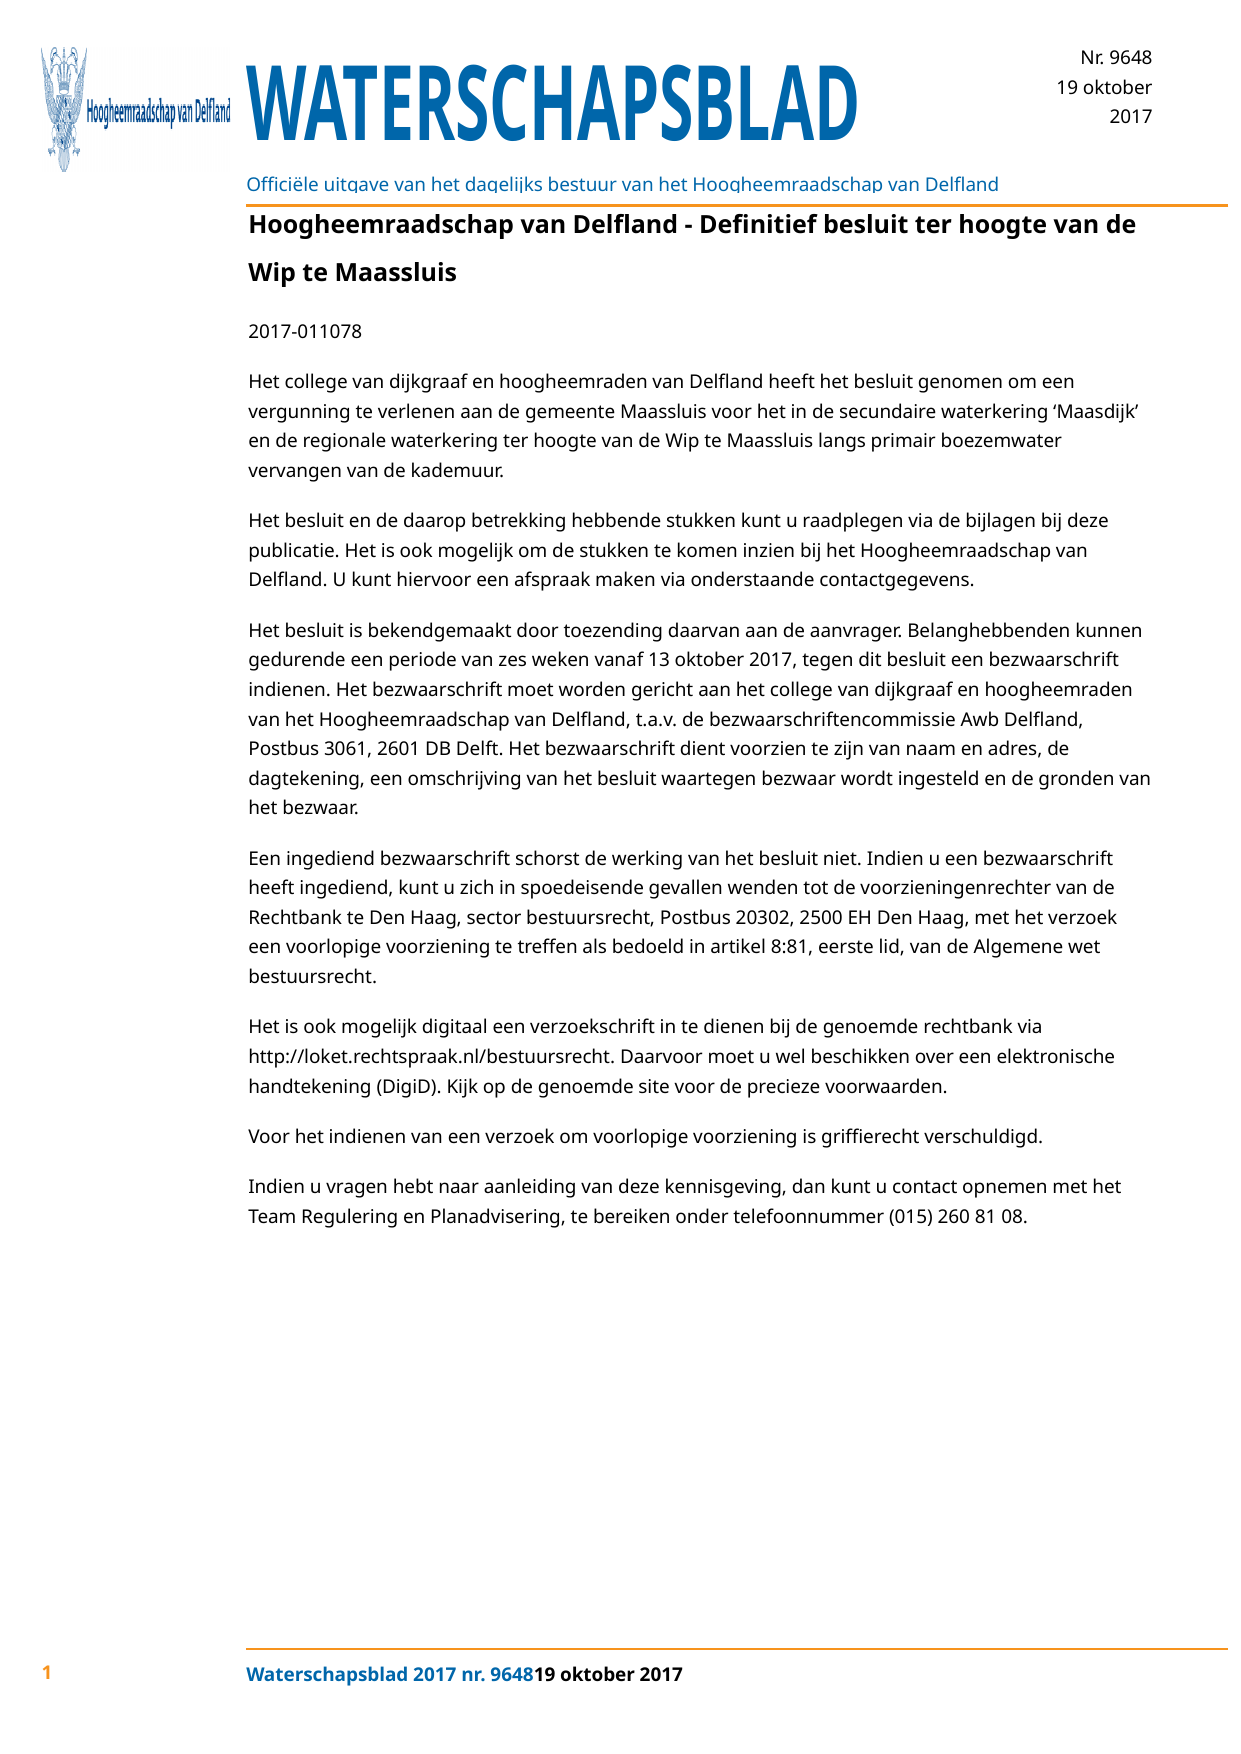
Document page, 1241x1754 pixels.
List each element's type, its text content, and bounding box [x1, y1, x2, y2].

text Het besluit en de daarop betrekking hebbende stukken kunt u raadplegen via de bijlagen bij deze publicatie. Het is ook mogelijk om de stukken te komen inzien bij het Hoogheemraadschap van Delfland. U kunt hiervoor een afspraak maken via onderstaande contactgegevens. [248, 507, 1152, 592]
text Het besluit is bekendgemaakt door toezending daarvan aan de aanvrager. Belanghebbenden kunnen gedurende een periode van zes weken vanaf 13 oktober 2017, tegen dit besluit een bezwaarschrift indienen. Het bezwaarschrift moet worden gericht aan het college van dijkgraaf en hoogheemraden van het Hoogheemraadschap van Delfland, t.a.v. de bezwaarschriftencommissie Awb Delfland, Postbus 3061, 2601 DB Delft. Het bezwaarschrift dient voorzien te zijn van naam en adres, de dagtekening, een omschrijving van het besluit waartegen bezwaar wordt ingesteld en de gronden van het bezwaar. [248, 617, 1152, 820]
text Voor het indienen van een verzoek om voorlopige voorziening is griffierecht verschuldigd. [248, 1123, 1152, 1149]
text Indien u vragen hebt naar aanleiding van deze kennisgeving, dan kunt u contact opnemen met het Team Regulering en Planadvisering, te bereiken onder telefoonnummer (015) 260 81 08. [248, 1174, 1152, 1229]
text Het is ook mogelijk digitaal een verzoekschrift in te dienen bij de genoemde rechtbank via http://loket.rechtspraak.nl/bestuursrecht. Daarvoor moet u wel beschikken over een elektronische handtekening (DigiD). Kijk op de genoemde site voor de precieze voorwaarden. [248, 1014, 1152, 1099]
text Een ingediend bezwaarschrift schorst de werking van het besluit niet. Indien u een bezwaarschrift heeft ingediend, kunt u zich in spoedeisende gevallen wenden tot de voorzieningenrechter van de Rechtbank te Den Haag, sector bestuursrecht, Postbus 20302, 2500 EH Den Haag, met het verzoek een voorlopige voorziening te treffen als bedoeld in artikel 8:81, eerste lid, van de Algemene wet bestuursrecht. [248, 845, 1152, 989]
text Hoogheemraadschap van Delfland - Definitief besluit ter hoogte van de Wip te Maassluis [248, 207, 1152, 288]
text Het college van dijkgraaf en hoogheemraden van Delfland heeft het besluit genomen om een vergunning te verlenen aan de gemeente Maassluis voor het in de secundaire waterkering ‘Maasdijk’ en de regionale waterkering ter hoogte van de Wip te Maassluis langs primair boezemwater vervangen van de kademuur. [248, 368, 1152, 483]
picture [41, 47, 231, 172]
text 2017-011078 [248, 318, 1152, 344]
